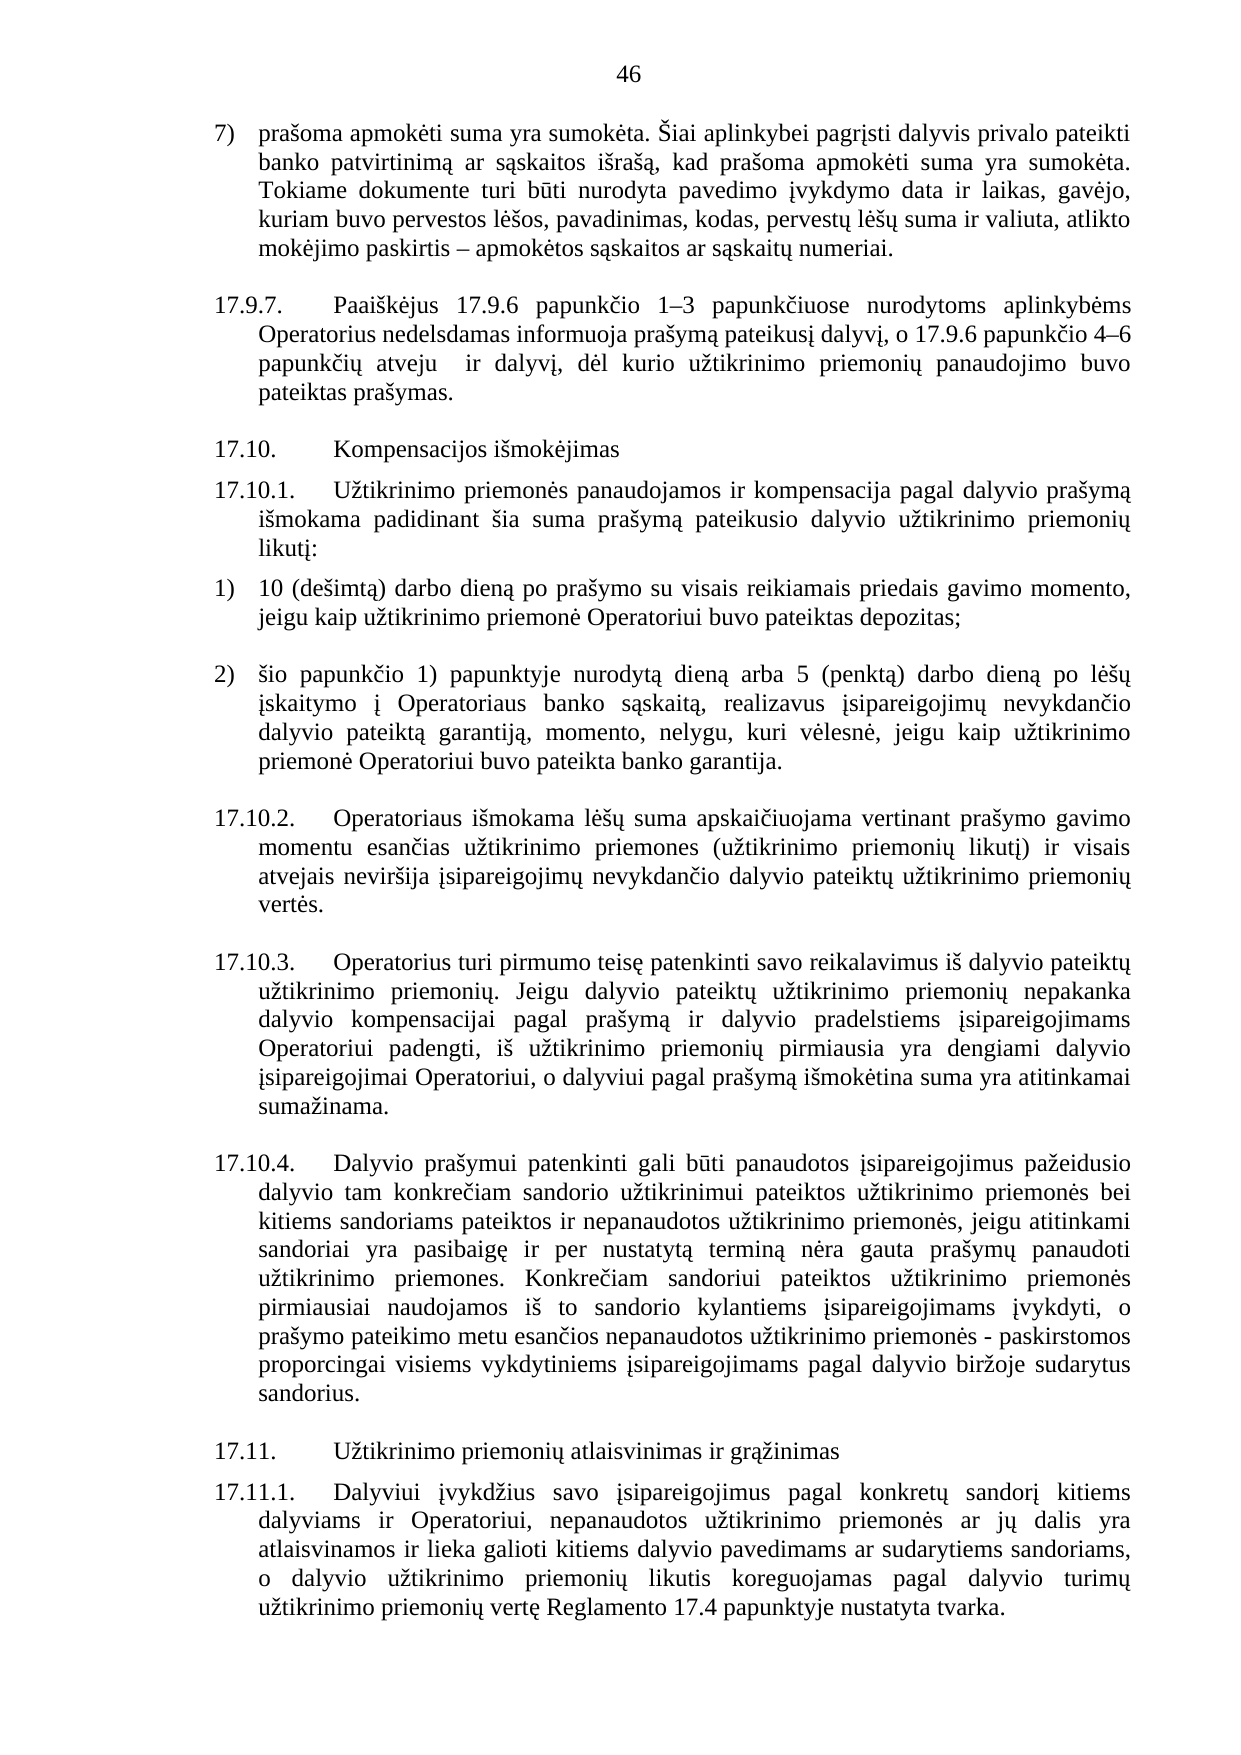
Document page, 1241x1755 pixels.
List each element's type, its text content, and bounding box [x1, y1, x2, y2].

text 7) prašoma apmokėti suma yra sumokėta. Šiai aplinkybei pagrįsti dalyvis privalo pateikti banko patvirtinimą ar sąskaitos išrašą, kad prašoma apmokėti suma yra sumokėta. Tokiame dokumente turi būti nurodyta pavedimo įvykdymo data ir laikas, gavėjo, kuriam buvo pervestos lėšos, pavadinimas, kodas, pervestų lėšų suma ir valiuta, atlikto mokėjimo paskirtis – apmokėtos sąskaitos ar sąskaitų numeriai. [214, 118, 1132, 262]
text 17.9.7. Paaiškėjus 17.9.6 papunkčio 1–3 papunkčiuose nurodytoms aplinkybėms Operatorius nedelsdamas informuoja prašymą pateikusį dalyvį, o 17.9.6 papunkčio 4–6 papunkčių atveju ir dalyvį, dėl kurio užtikrinimo priemonių panaudojimo buvo pateiktas prašymas. [214, 291, 1132, 406]
text 17.10.1. Užtikrinimo priemonės panaudojamos ir kompensacija pagal dalyvio prašymą išmokama padidinant šia suma prašymą pateikusio dalyvio užtikrinimo priemonių likutį: [214, 475, 1132, 561]
text 17.11.1. Dalyviui įvykdžius savo įsipareigojimus pagal konkretų sandorį kitiems dalyviams ir Operatoriui, nepanaudotos užtikrinimo priemonės ar jų dalis yra atlaisvinamos ir lieka galioti kitiems dalyvio pavedimams ar sudarytiems sandoriams, o dalyvio užtikrinimo priemonių likutis koreguojamas pagal dalyvio turimų užtikrinimo priemonių vertę Reglamento 17.4 papunktyje nustatyta tvarka. [214, 1477, 1132, 1620]
text 2) šio papunkčio 1) papunktyje nurodytą dieną arba 5 (penktą) darbo dieną po lėšų įskaitymo į Operatoriaus banko sąskaitą, realizavus įsipareigojimų nevykdančio dalyvio pateiktą garantiją, momento, nelygu, kuri vėlesnė, jeigu kaip užtikrinimo priemonė Operatoriui buvo pateikta banko garantija. [214, 659, 1132, 774]
text 17.10.3. Operatorius turi pirmumo teisę patenkinti savo reikalavimus iš dalyvio pateiktų užtikrinimo priemonių. Jeigu dalyvio pateiktų užtikrinimo priemonių nepakanka dalyvio kompensacijai pagal prašymą ir dalyvio pradelstiems įsipareigojimams Operatoriui padengti, iš užtikrinimo priemonių pirmiausia yra dengiami dalyvio įsipareigojimai Operatoriui, o dalyviui pagal prašymą išmokėtina suma yra atitinkamai sumažinama. [214, 947, 1132, 1119]
text 17.11. Užtikrinimo priemonių atlaisvinimas ir grąžinimas [214, 1436, 1132, 1464]
text 1) 10 (dešimtą) darbo dieną po prašymo su visais reikiamais priedais gavimo momento, jeigu kaip užtikrinimo priemonė Operatoriui buvo pateiktas depozitas; [214, 573, 1132, 631]
text 17.10.4. Dalyvio prašymui patenkinti gali būti panaudotos įsipareigojimus pažeidusio dalyvio tam konkrečiam sandorio užtikrinimui pateiktos užtikrinimo priemonės bei kitiems sandoriams pateiktos ir nepanaudotos užtikrinimo priemonės, jeigu atitinkami sandoriai yra pasibaigę ir per nustatytą terminą nėra gauta prašymų panaudoti užtikrinimo priemones. Konkrečiam sandoriui pateiktos užtikrinimo priemonės pirmiausiai naudojamos iš to sandorio kylantiems įsipareigojimams įvykdyti, o prašymo pateikimo metu esančios nepanaudotos užtikrinimo priemonės - paskirstomos proporcingai visiems vykdytiniems įsipareigojimams pagal dalyvio biržoje sudarytus sandorius. [214, 1148, 1132, 1407]
text 17.10.2. Operatoriaus išmokama lėšų suma apskaičiuojama vertinant prašymo gavimo momentu esančias užtikrinimo priemones (užtikrinimo priemonių likutį) ir visais atvejais neviršija įsipareigojimų nevykdančio dalyvio pateiktų užtikrinimo priemonių vertės. [214, 803, 1132, 918]
text 17.10. Kompensacijos išmokėjimas [214, 434, 1132, 463]
